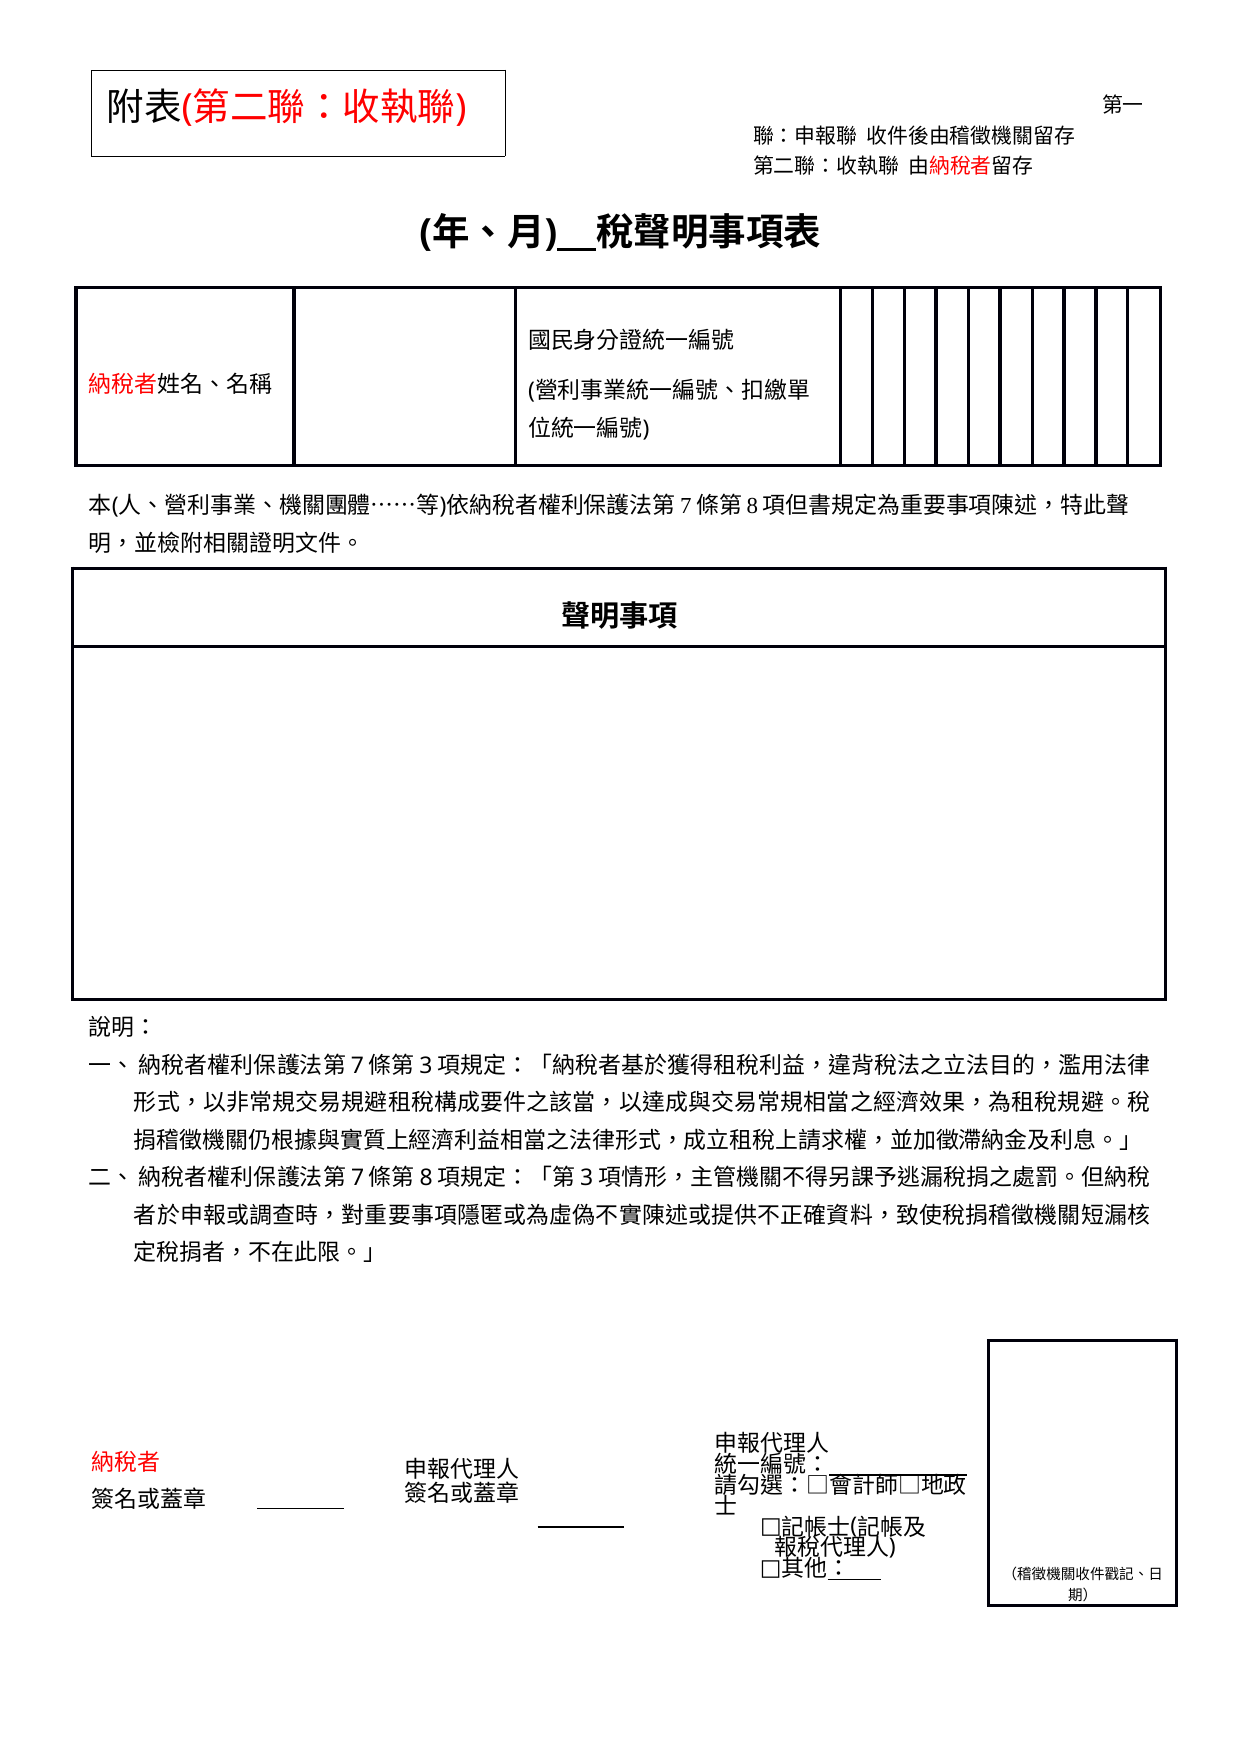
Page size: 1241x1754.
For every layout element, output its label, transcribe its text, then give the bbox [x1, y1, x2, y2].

table_header [535, 1339, 712, 1604]
table_header 聲明事項 [74, 570, 1164, 645]
table_header [1034, 289, 1062, 463]
text (年、月) 稅聲明事項表 [89, 185, 1152, 260]
text 附表(第二聯：收執聯) [106, 77, 490, 132]
table_header [1129, 289, 1159, 463]
table_header [842, 289, 871, 463]
table_header 申報代理人 簽名或蓋章 [402, 1339, 534, 1604]
table_header 國民身分證統一編號 (營利事業統一編號、扣繳單位統一編號) [517, 289, 839, 463]
table_header [1066, 289, 1094, 463]
table_header [938, 289, 967, 463]
text 說明： [89, 1001, 1152, 1038]
table_header （稽徵機關收件戳記、日期） [990, 1342, 1175, 1604]
list 納稅者權利保護法第7條第8項規定：「第3項情形，主管機關不得另課予逃漏稅捐之處罰。但納稅者於申報或調查時，對重要事項隱匿或為虛偽不實陳述或提供不正確資料，致使稅捐稽徵機關短漏核定稅捐者，不在此限。」 [89, 1151, 1152, 1263]
table_header 納稅者 簽名或蓋章 [89, 1339, 254, 1604]
table_header [296, 289, 514, 463]
text 本(人、營利事業、機關團體……等)依納稅者權利保護法第7條第8項但書規定為重要事項陳述，特此聲明，並檢附相關證明文件。 [89, 479, 1152, 554]
table_header [254, 1339, 402, 1604]
table_header [874, 289, 903, 463]
table_header [970, 289, 998, 463]
list 納稅者權利保護法第7條第3項規定：「納稅者基於獲得租稅利益，違背稅法之立法目的，濫用法律形式，以非常規交易規避租稅構成要件之該當，以達成與交易常規相當之經濟效果，為租稅規避。稅捐稽徵機關仍根據與實質上經濟利益相當之法律形式，成立租稅上請求權，並加徵滯納金及利息。」 [89, 1038, 1152, 1151]
table_header [1098, 289, 1126, 463]
table_header [1002, 289, 1031, 463]
table_header 納稅者姓名、名稱 [78, 289, 292, 463]
table_cell [74, 648, 1164, 998]
table_header 申報代理人 統一編號： 請勾選：□會計師□地政士 □記帳士(記帳及 報稅代理人) □其他： [712, 1339, 987, 1604]
table_header [906, 289, 934, 463]
